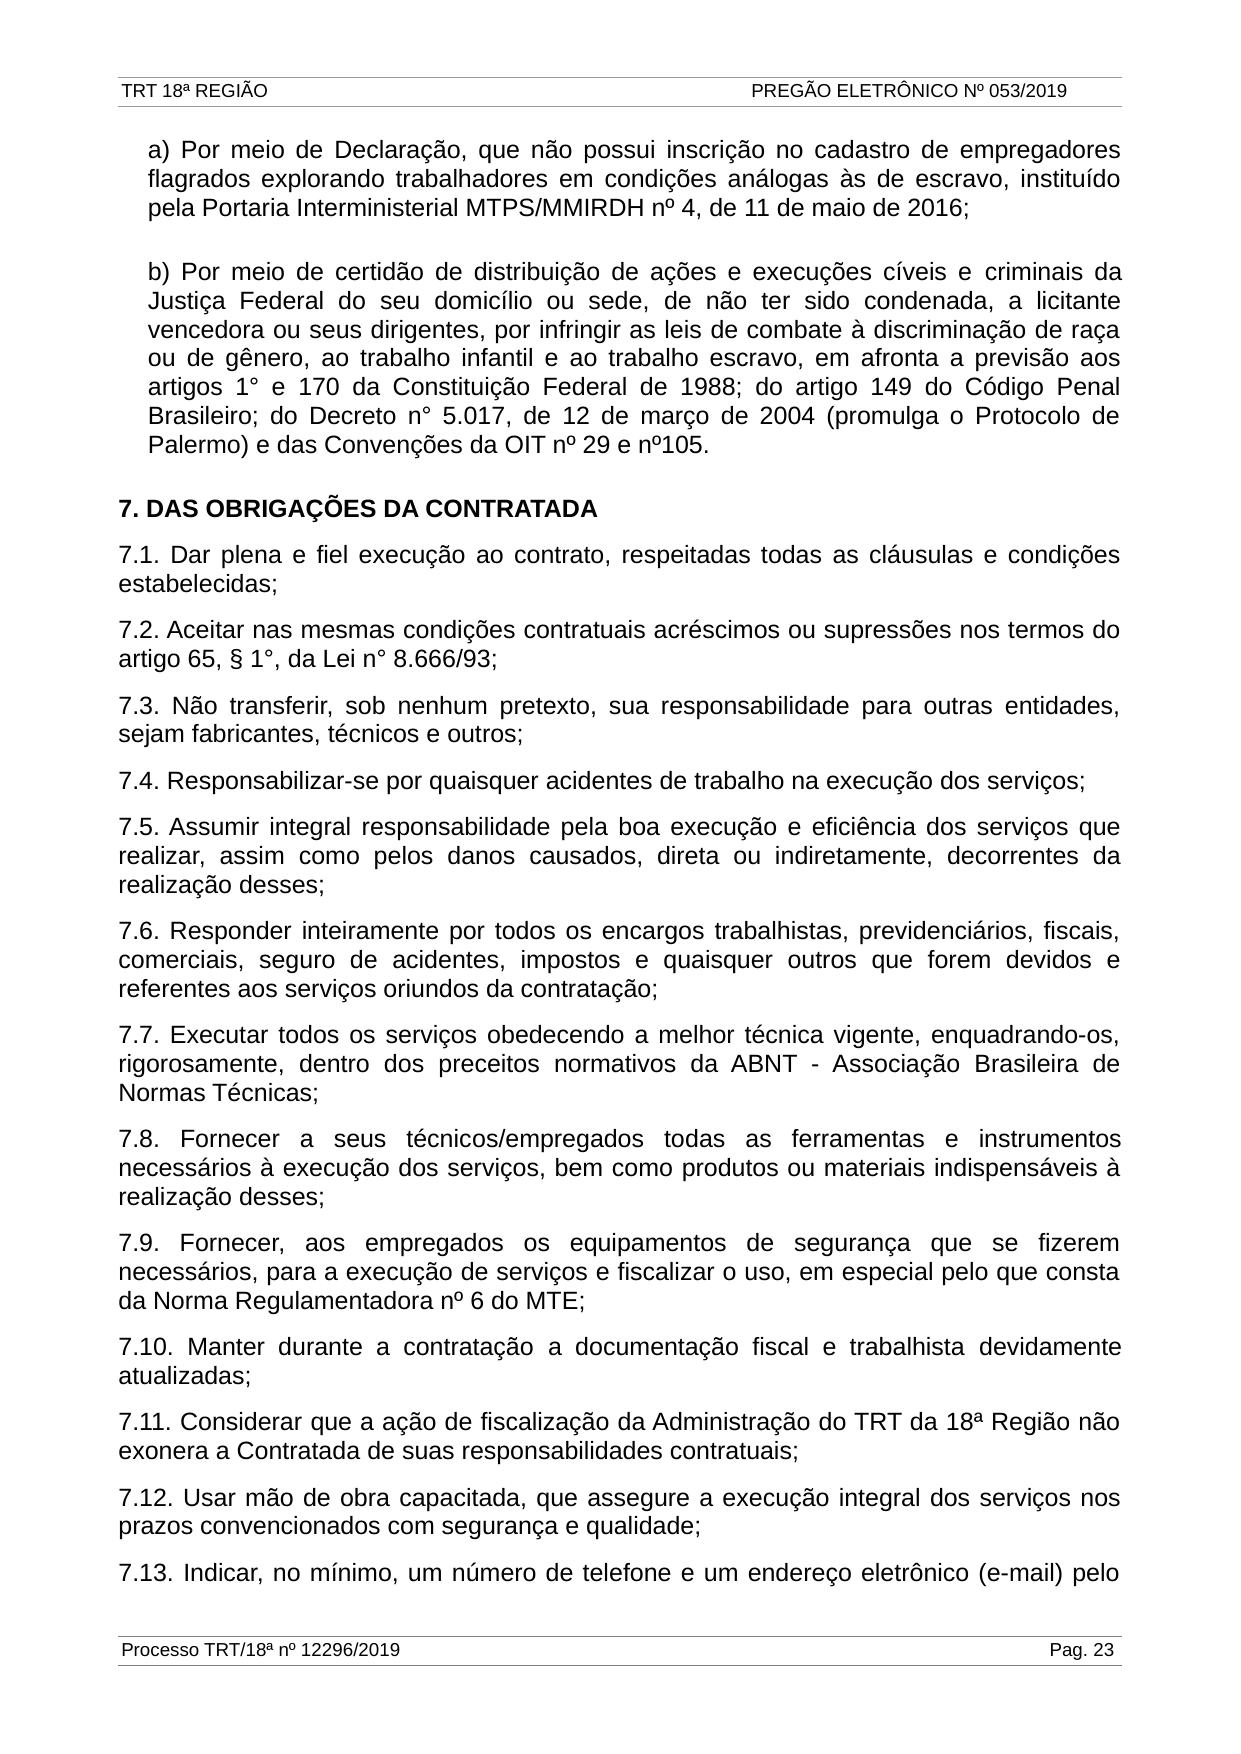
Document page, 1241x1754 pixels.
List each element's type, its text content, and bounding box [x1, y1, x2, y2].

text 7.12. Usar mão de obra capacitada, que assegure a execução integral dos serviços nos prazos convencionados com segurança e qualidade; [118, 1483, 1122, 1540]
text 7.7. Executar todos os serviços obedecendo a melhor técnica vigente, enquadrando-os, rigorosamente, dentro dos preceitos normativos da ABNT - Associação Brasileira de Normas Técnicas; [118, 1020, 1122, 1107]
text 7.5. Assumir integral responsabilidade pela boa execução e eficiência dos serviços que realizar, assim como pelos danos causados, direta ou indiretamente, decorrentes da realização desses; [118, 812, 1122, 899]
text 7.10. Manter durante a contratação a documentação fiscal e trabalhista devidamente atualizadas; [118, 1332, 1122, 1390]
text 7.11. Considerar que a ação de fiscalização da Administração do TRT da 18ª Região não exonera a Contratada de suas responsabilidades contratuais; [118, 1407, 1122, 1465]
text 7.4. Responsabilizar-se por quaisquer acidentes de trabalho na execução dos serviços; [118, 766, 1122, 795]
text 7.3. Não transferir, sob nenhum pretexto, sua responsabilidade para outras entidades, sejam fabricantes, técnicos e outros; [118, 691, 1122, 748]
text 7.8. Fornecer a seus técnicos/empregados todas as ferramentas e instrumentos necessários à execução dos serviços, bem como produtos ou materiais indispensáveis à realização desses; [118, 1124, 1122, 1211]
text 7.6. Responder inteiramente por todos os encargos trabalhistas, previdenciários, fiscais, comerciais, seguro de acidentes, impostos e quaisquer outros que forem devidos e referentes aos serviços oriundos da contratação; [118, 916, 1122, 1003]
text 7.2. Aceitar nas mesmas condições contratuais acréscimos ou supressões nos termos do artigo 65, § 1°, da Lei n° 8.666/93; [118, 616, 1122, 673]
text 7.9. Fornecer, aos empregados os equipamentos de segurança que se fizerem necessários, para a execução de serviços e fiscalizar o uso, em especial pelo que consta da Norma Regulamentadora nº 6 do MTE; [118, 1228, 1122, 1314]
text a) Por meio de Declaração, que não possui inscrição no cadastro de empregadores flagrados explorando trabalhadores em condições análogas às de escravo, instituído pela Portaria Interministerial MTPS/MMIRDH nº 4, de 11 de maio de 2016; [148, 136, 1122, 222]
text b) Por meio de certidão de distribuição de ações e execuções cíveis e criminais da Justiça Federal do seu domicílio ou sede, de não ter sido condenada, a licitante vencedora ou seus dirigentes, por infringir as leis de combate à discriminação de raça ou de gênero, ao trabalho infantil e ao trabalho escravo, em afronta a previsão aos artigos 1° e 170 da Constituição Federal de 1988; do artigo 149 do Código Penal Brasileiro; do Decreto n° 5.017, de 12 de março de 2004 (promulga o Protocolo de Palermo) e das Convenções da OIT nº 29 e nº105. [148, 257, 1122, 458]
text 7.13. Indicar, no mínimo, um número de telefone e um endereço eletrônico (e-mail) pelo [118, 1558, 1122, 1587]
text 7. DAS OBRIGAÇÕES DA CONTRATADA [118, 494, 1122, 523]
text 7.1. Dar plena e fiel execução ao contrato, respeitadas todas as cláusulas e condições estabelecidas; [118, 540, 1122, 598]
